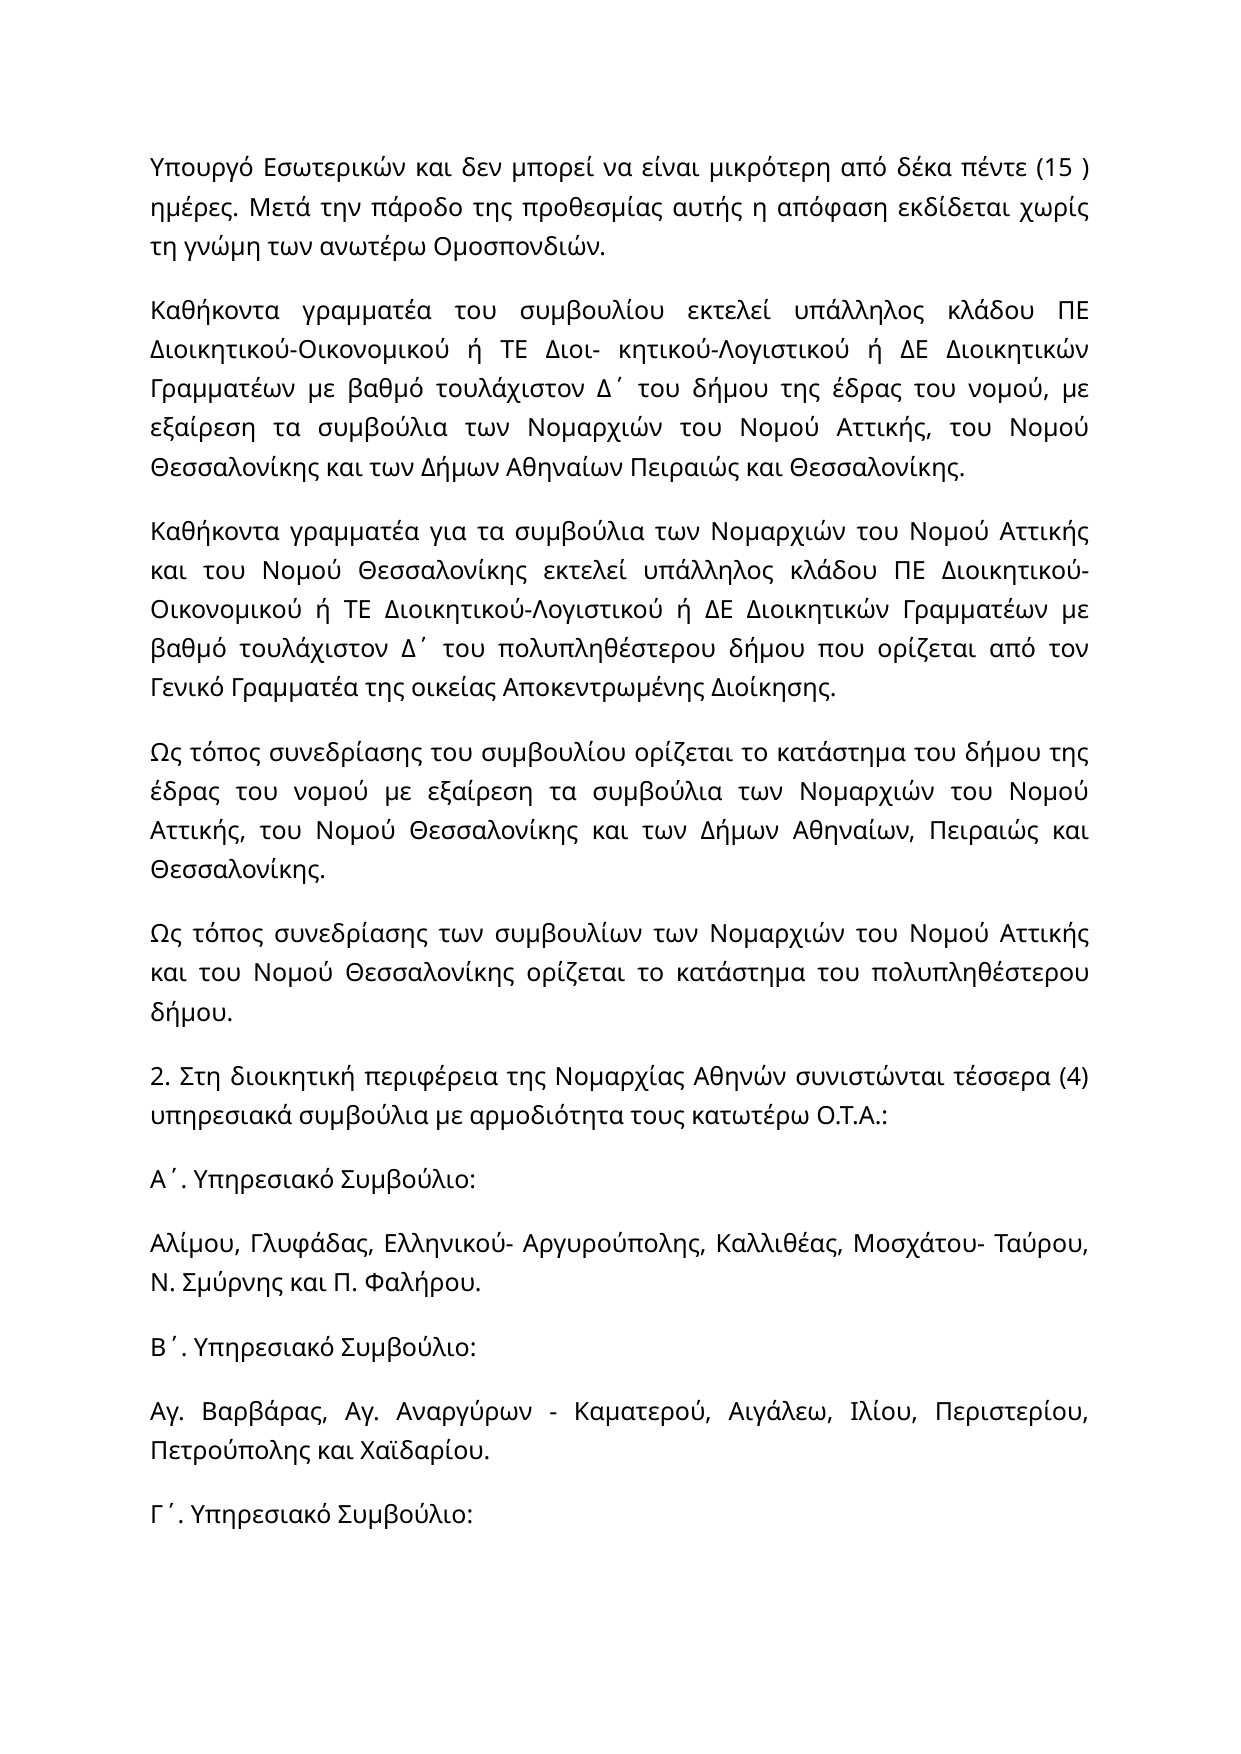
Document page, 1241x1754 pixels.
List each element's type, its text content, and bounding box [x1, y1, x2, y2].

text Ως τόπος συνεδρίασης του συμβουλίου ορίζεται το κατάστημα του δήμου της έδρας του νομού με εξαίρεση τα συμβούλια των Νομαρχιών του Νομού Αττικής, του Νομού Θεσσαλονίκης και των Δήμων Αθηναίων, Πειραιώς και Θεσσαλονίκης. [150, 734, 1090, 886]
text Γ΄. Υπηρεσιακό Συμβούλιο: [150, 1497, 1090, 1531]
text Καθήκοντα γραμματέα για τα συμβούλια των Νομαρχιών του Νομού Αττικής και του Νομού Θεσσαλονίκης εκτελεί υπάλληλος κλάδου ΠΕ Διοικητικού- Οικονομικού ή ΤΕ Διοικητικού-Λογιστικού ή ΔΕ Διοικητικών Γραμματέων με βαθμό τουλάχιστον Δ΄ του πολυπληθέστερου δήμου που ορίζεται από τον Γενικό Γραμματέα της οικείας Αποκεντρωμένης Διοίκησης. [150, 513, 1090, 704]
text Α΄. Υπηρεσιακό Συμβούλιο: [150, 1162, 1090, 1196]
text Αγ. Βαρβάρας, Αγ. Αναργύρων - Καματερού, Αιγάλεω, Ιλίου, Περιστερίου, Πετρούπολης και Χαϊδαρίου. [150, 1393, 1090, 1467]
text Αλίμου, Γλυφάδας, Ελληνικού- Αργυρούπολης, Καλλιθέας, Μοσχάτου- Ταύρου, Ν. Σμύρνης και Π. Φαλήρου. [150, 1226, 1090, 1299]
text Ως τόπος συνεδρίασης των συμβουλίων των Νομαρχιών του Νομού Αττικής και του Νομού Θεσσαλονίκης ορίζεται το κατάστημα του πολυπληθέστερου δήμου. [150, 916, 1090, 1028]
text Υπουργό Εσωτερικών και δεν μπορεί να είναι μικρότερη από δέκα πέντε (15 ) ημέρες. Μετά την πάροδο της προθεσμίας αυτής η απόφαση εκδίδεται χωρίς τη γνώμη των ανωτέρω Ομοσπονδιών. [150, 150, 1090, 262]
text Β΄. Υπηρεσιακό Συμβούλιο: [150, 1329, 1090, 1363]
text Καθήκοντα γραμματέα του συμβουλίου εκτελεί υπάλληλος κλάδου ΠΕ Διοικητικού-Οικονομικού ή ΤΕ Διοι- κητικού-Λογιστικού ή ΔΕ Διοικητικών Γραμματέων με βαθμό τουλάχιστον Δ΄ του δήμου της έδρας του νομού, με εξαίρεση τα συμβούλια των Νομαρχιών του Νομού Αττικής, του Νομού Θεσσαλονίκης και των Δήμων Αθηναίων Πειραιώς και Θεσσαλονίκης. [150, 292, 1090, 483]
text 2. Στη διοικητική περιφέρεια της Νομαρχίας Αθηνών συνιστώνται τέσσερα (4) υπηρεσιακά συμβούλια με αρμοδιότητα τους κατωτέρω Ο.Τ.Α.: [150, 1058, 1090, 1132]
